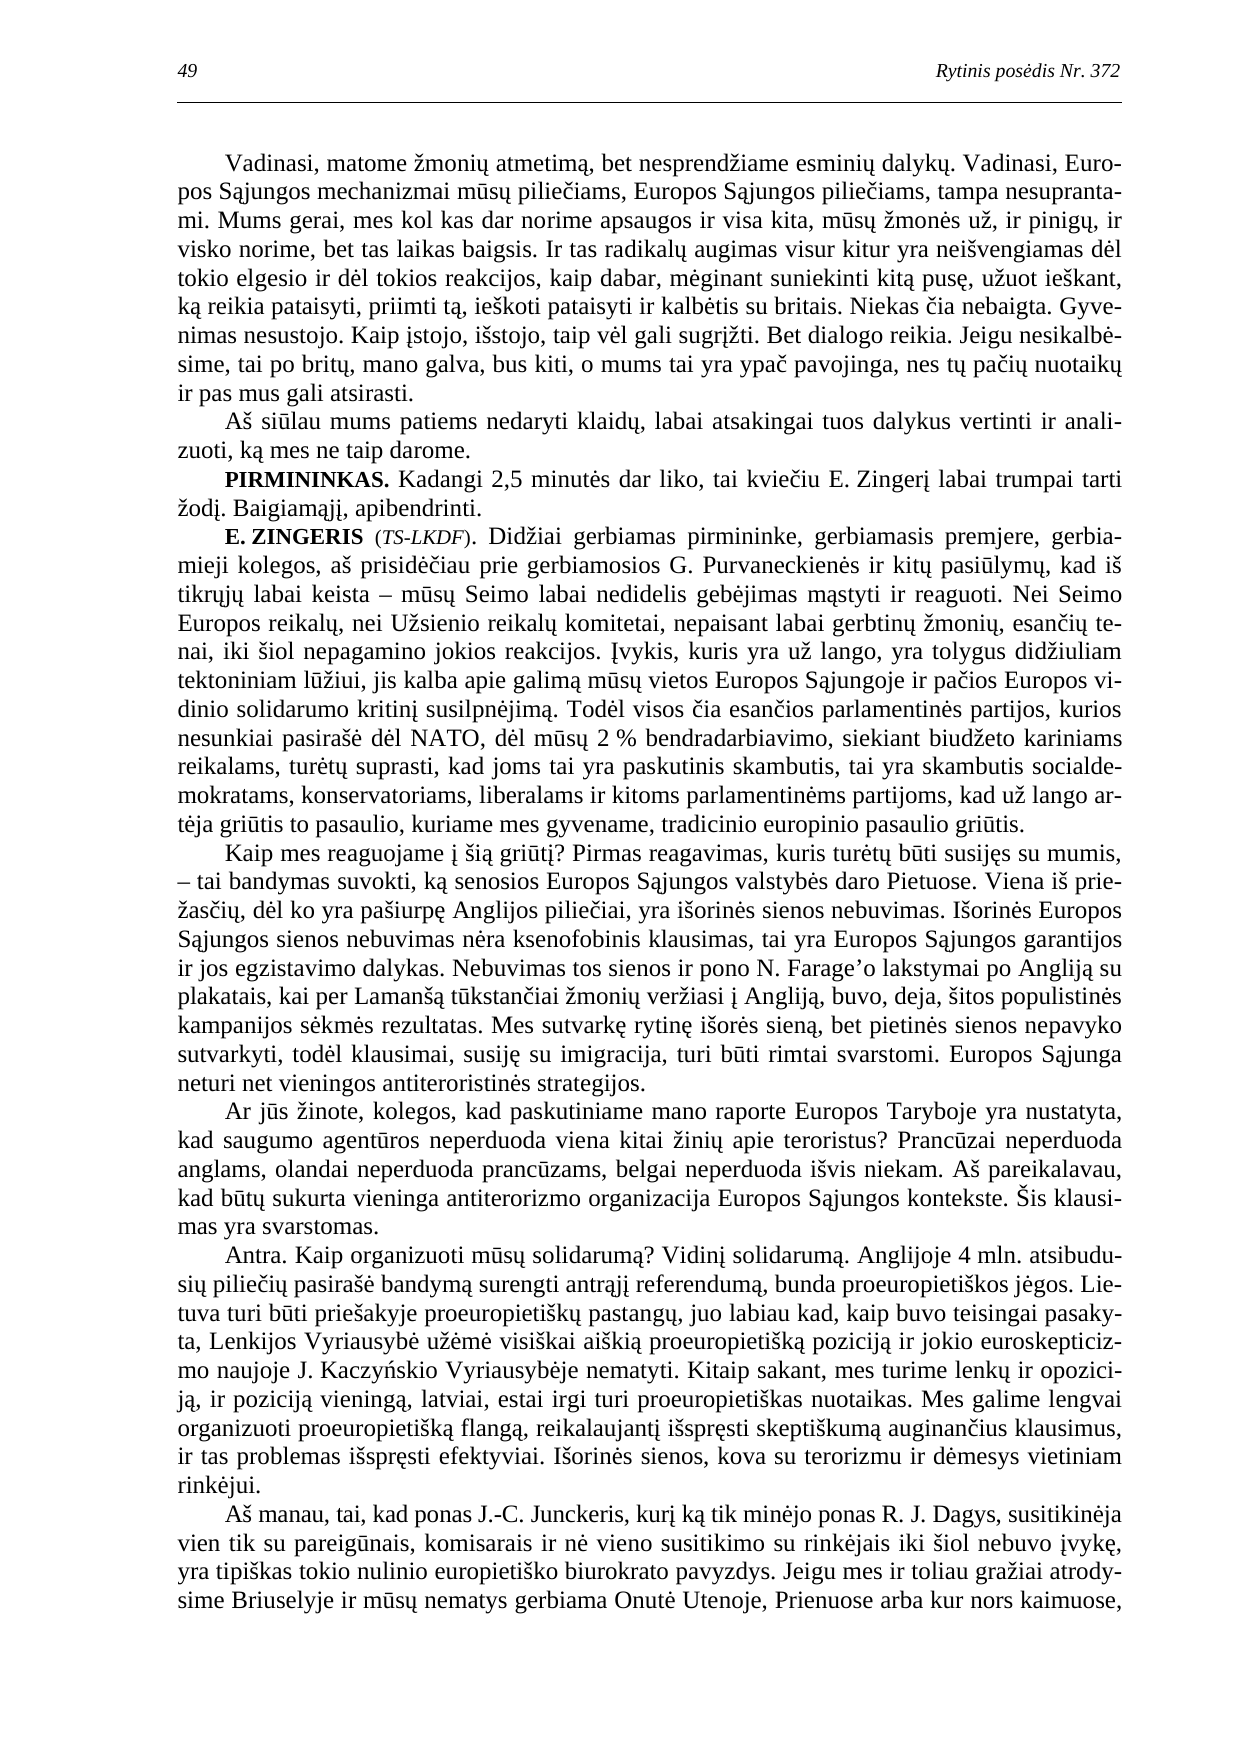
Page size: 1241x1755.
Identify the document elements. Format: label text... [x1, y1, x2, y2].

text Aš siū­lau mums pa­tiems ne­da­ry­ti klai­dų, la­bai at­sa­kin­gai tuos da­ly­kus ver­tin­ti ir ana­li­zuo­ti, ką mes ne taip da­ro­me. [177, 406, 1122, 464]
text An­tra. Kaip or­ga­ni­zuo­ti mū­sų so­li­da­ru­mą? Vi­di­nį so­li­da­ru­mą. An­gli­jo­je 4 mln. at­si­bu­du­sių pi­lie­čių pa­si­ra­šė ban­dy­mą su­reng­ti ant­rą­jį re­fe­ren­du­mą, bun­da pro­eu­ro­pie­tiš­kos jė­gos. Lie­tu­va tu­ri bū­ti prie­ša­ky­je pro­eu­ro­pie­tiš­kų pa­stan­gų, juo la­biau kad, kaip bu­vo tei­sin­gai pa­sa­ky­ta, Len­ki­jos Vy­riau­sy­bė už­ėmė vi­siš­kai aiš­kią pro­eu­ro­pie­tiš­ką po­zi­ci­ją ir jo­kio eu­ros­kep­ti­ciz­mo nau­jo­je J. Kac­zyńskio Vy­riau­sy­bė­je ne­ma­ty­ti. Ki­taip sa­kant, mes tu­ri­me len­kų ir opo­zi­ci­ją, ir po­zi­ci­ją vie­nin­gą, lat­viai, es­tai ir­gi tu­ri pro­eu­ro­pie­tiš­kas nuo­tai­kas. Mes ga­li­me leng­vai or­ga­ni­zuo­ti pro­eu­ro­pie­tiš­ką flan­gą, rei­ka­lau­jan­tį iš­spręs­ti skep­tiš­ku­mą au­gi­nan­čius klau­si­mus, ir tas pro­ble­mas iš­spręs­ti efek­ty­viai. Iš­ori­nės sie­nos, ko­va su te­ro­riz­mu ir dė­me­sys vie­ti­niam rin­kė­jui. [177, 1240, 1122, 1499]
text E. ZINGERIS (TS-LKDF). Di­džiai ger­bia­mas pir­mi­nin­ke, ger­bia­ma­sis prem­je­re, ger­bia­mie­ji ko­le­gos, aš pri­si­dė­čiau prie ger­bia­mo­sios G. Pur­va­nec­kie­nės ir ki­tų pa­siū­ly­mų, kad iš tik­rų­jų la­bai keis­ta – mū­sų Sei­mo la­bai ne­di­de­lis ge­bė­ji­mas mąs­ty­ti ir re­a­guo­ti. Nei Sei­mo Eu­ro­pos rei­ka­lų, nei Už­sie­nio rei­ka­lų ko­mi­te­tai, ne­pai­sant la­bai gerb­ti­nų žmo­nių, esan­čių te­nai, iki šiol ne­pa­ga­mi­no jo­kios re­ak­ci­jos. Įvy­kis, ku­ris yra už lan­go, yra to­ly­gus di­džiu­liam tek­to­ni­niam lū­žiui, jis kal­ba apie ga­li­mą mū­sų vie­tos Eu­ro­pos Są­jun­go­je ir pa­čios Eu­ro­pos vi­di­nio so­li­da­ru­mo kri­ti­nį su­sil­pnė­ji­mą. To­dėl vi­sos čia esan­čios par­la­men­ti­nės par­ti­jos, ku­rios ne­sun­kiai pa­si­ra­šė dėl NATO, dėl mū­sų 2 % ben­dra­dar­bia­vi­mo, sie­kiant biu­dže­to ka­ri­niams rei­ka­lams, tu­rė­tų su­pras­ti, kad joms tai yra pas­ku­ti­nis skam­bu­tis, tai yra skam­bu­tis so­cial­de­mok­ra­tams, kon­ser­va­to­riams, li­be­ra­lams ir ki­toms par­la­men­ti­nėms par­ti­joms, kad už lan­go ar­tė­ja griū­tis to pa­sau­lio, ku­ria­me mes gy­ve­na­me, tra­di­ci­nio eu­ro­pi­nio pa­sau­lio griū­tis. [177, 521, 1122, 838]
text Kaip mes re­a­guo­ja­me į šią griū­tį? Pir­mas re­a­ga­vi­mas, ku­ris tu­rė­tų bū­ti su­si­jęs su mu­mis, – tai ban­dy­mas su­vok­ti, ką se­no­sios Eu­ro­pos Są­jun­gos vals­ty­bės da­ro Pie­tuo­se. Vie­na iš prie­žas­čių, dėl ko yra pa­šiur­pę An­gli­jos pi­lie­čiai, yra iš­ori­nės sie­nos ne­bu­vi­mas. Iš­ori­nės Eu­ro­pos Są­jun­gos sie­nos ne­bu­vi­mas nė­ra kse­no­fo­bi­nis klau­si­mas, tai yra Eu­ro­pos Są­jun­gos ga­ran­ti­jos ir jos eg­zis­ta­vi­mo da­ly­kas. Ne­bu­vi­mas tos sie­nos ir po­no N. Fa­ra­ge’o laks­ty­mai po An­gli­ją su pla­ka­tais, kai per La­man­šą tūks­tan­čiai žmo­nių ver­žia­si į An­gli­ją, bu­vo, de­ja, ši­tos po­pu­lis­ti­nės kam­pa­ni­jos sėk­mės re­zul­ta­tas. Mes su­tvar­kę ry­ti­nę iš­orės sie­ną, bet pie­ti­nės sie­nos ne­pa­vy­ko su­tvar­ky­ti, to­dėl klau­si­mai, su­si­ję su imig­ra­ci­ja, tu­ri bū­ti rim­tai svars­to­mi. Eu­ro­pos Są­jun­ga ne­tu­ri net vie­nin­gos an­ti­te­ro­ris­ti­nės stra­te­gi­jos. [177, 838, 1122, 1096]
text PIRMININKAS. Ka­dan­gi 2,5 mi­nu­tės dar li­ko, tai kvie­čiu E. Zin­ge­rį la­bai trum­pai tar­ti žo­dį. Bai­gia­mą­jį, api­ben­drin­ti. [177, 464, 1122, 521]
text Aš ma­nau, tai, kad po­nas J.-C. Junc­ke­ris, ku­rį ką tik mi­nė­jo po­nas R. J. Da­gys, su­si­ti­ki­nė­ja vien tik su pa­rei­gū­nais, ko­mi­sa­rais ir nė vie­no su­si­ti­ki­mo su rin­kė­jais iki šiol ne­bu­vo įvy­kę, yra ti­piš­kas to­kio nu­li­nio eu­ro­pie­tiš­ko biu­ro­krato pa­vyz­dys. Jei­gu mes ir to­liau gra­žiai at­ro­dy­si­me Briu­se­ly­je ir mū­sų ne­ma­tys ger­bia­ma Onu­tė Ute­no­je, Prie­nuo­se ar­ba kur nors kai­muo­se, [177, 1499, 1122, 1614]
text Ar jūs ži­no­te, ko­le­gos, kad pas­ku­ti­nia­me ma­no ra­por­te Eu­ro­pos Ta­ry­bo­je yra nu­sta­ty­ta, kad sau­gu­mo agen­tū­ros ne­per­duo­da vie­na ki­tai ži­nių apie te­ro­ris­tus? Pran­cū­zai ne­per­duo­da an­glams, olan­dai ne­per­duo­da pran­cū­zams, bel­gai ne­per­duo­da iš­vis nie­kam. Aš pa­rei­ka­la­vau, kad bū­tų su­kur­ta vie­nin­ga an­ti­te­ro­riz­mo or­ga­ni­za­ci­ja Eu­ro­pos Są­jun­gos kon­teks­te. Šis klau­si­mas yra svars­to­mas. [177, 1096, 1122, 1240]
text Va­di­na­si, ma­to­me žmo­nių at­me­ti­mą, bet ne­spren­džia­me es­mi­nių da­ly­kų. Va­di­na­si, Eu­ro­pos Są­jun­gos me­cha­niz­mai mū­sų pi­lie­čiams, Eu­ro­pos Są­jun­gos pi­lie­čiams, tam­pa ne­su­pran­ta­mi. Mums ge­rai, mes kol kas dar no­ri­me ap­sau­gos ir vi­sa ki­ta, mū­sų žmo­nės už, ir pi­ni­gų, ir vis­ko no­ri­me, bet tas lai­kas baig­sis. Ir tas ra­di­ka­lų au­gi­mas vi­sur ki­tur yra ne­iš­ven­gia­mas dėl to­kio el­ge­sio ir dėl to­kios re­ak­ci­jos, kaip da­bar, mė­gi­nant su­nie­kin­ti ki­tą pu­sę, užuot ieš­kant, ką rei­kia pa­tai­sy­ti, pri­im­ti tą, ieš­ko­ti pa­tai­sy­ti ir kal­bė­tis su bri­tais. Nie­kas čia ne­baig­ta. Gy­ve­ni­mas ne­su­sto­jo. Kaip įsto­jo, iš­sto­jo, taip vėl ga­li su­grįž­ti. Bet dia­lo­go rei­kia. Jei­gu ne­si­kal­bė­si­me, tai po bri­tų, ma­no gal­va, bus ki­ti, o mums tai yra ypač pa­vo­jin­ga, nes tų pa­čių nuo­tai­kų ir pas mus ga­li at­si­ras­ti. [177, 148, 1122, 406]
